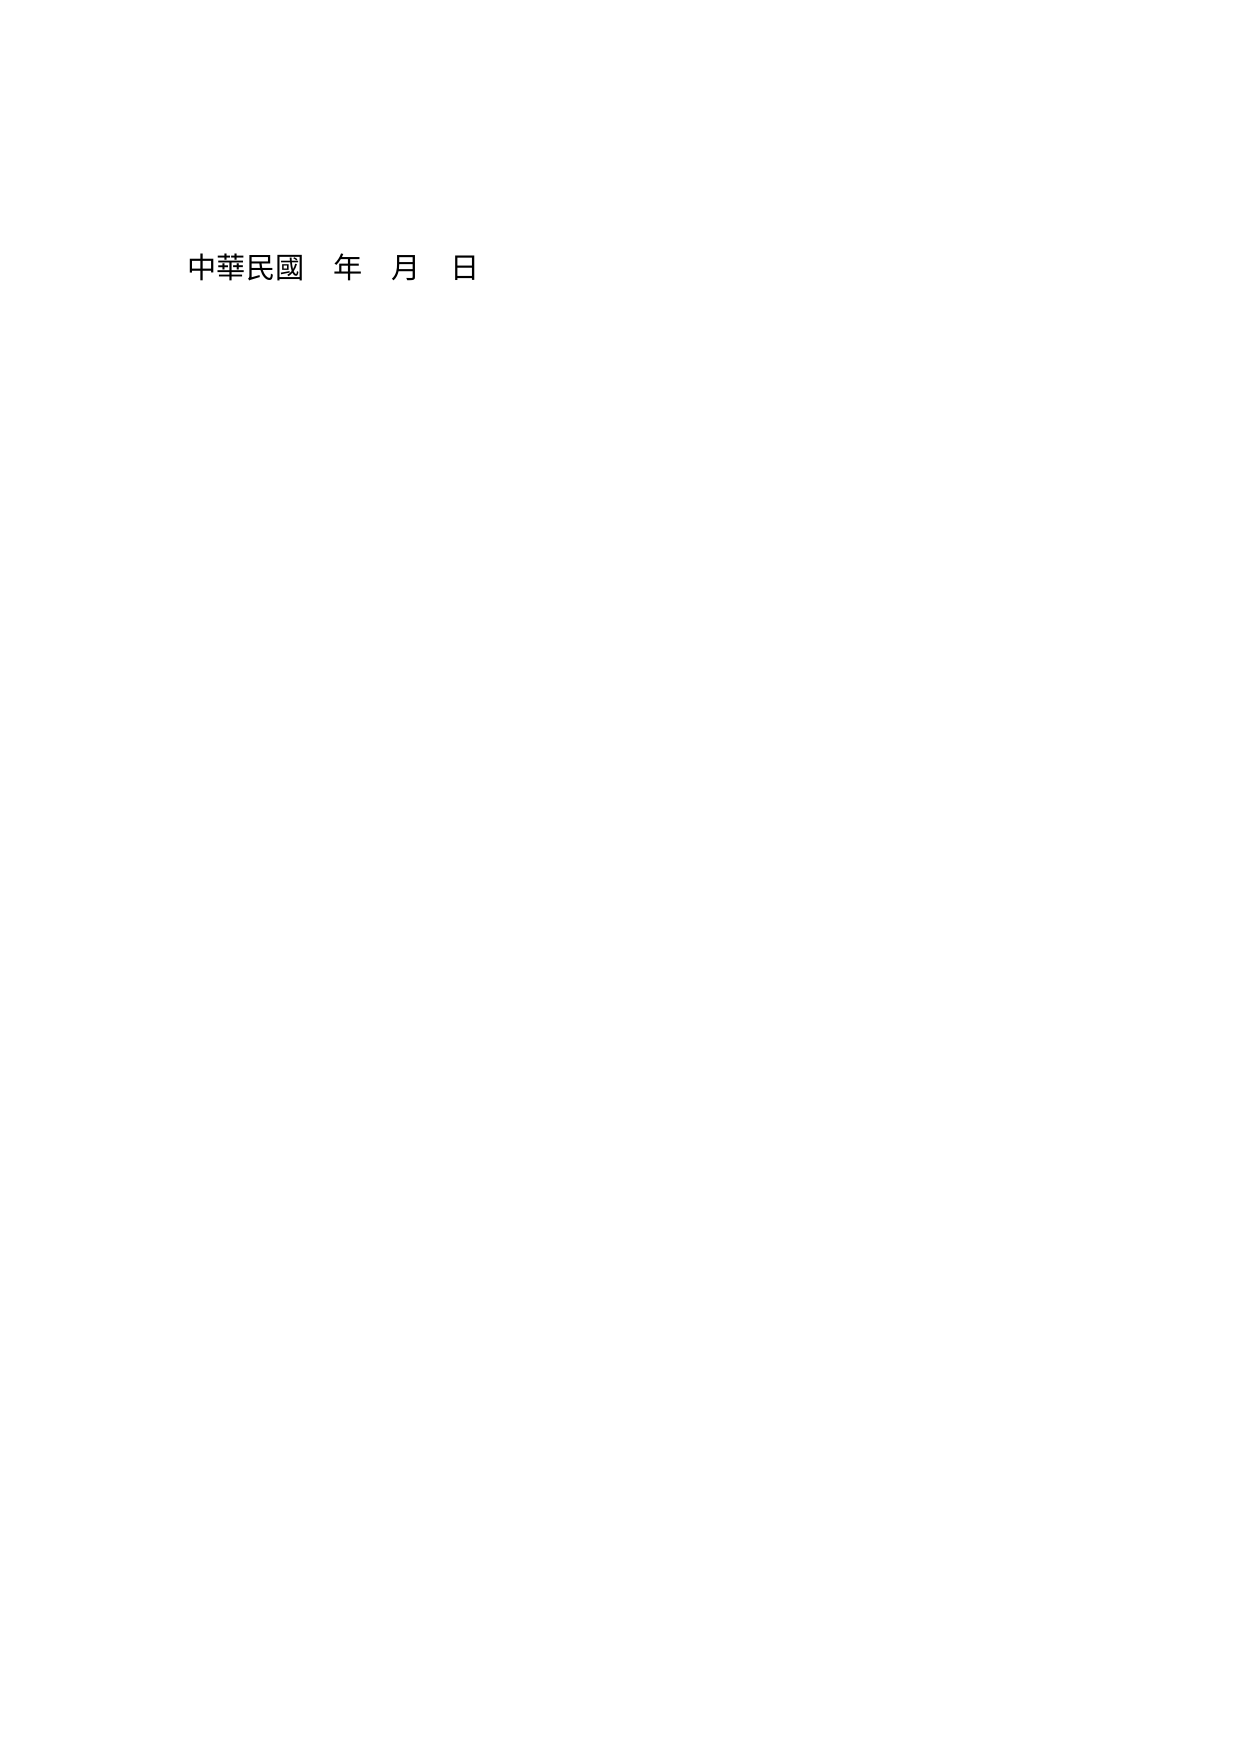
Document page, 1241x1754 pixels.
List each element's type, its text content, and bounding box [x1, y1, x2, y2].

text 中華民國 年 月 日 [187, 224, 1053, 286]
